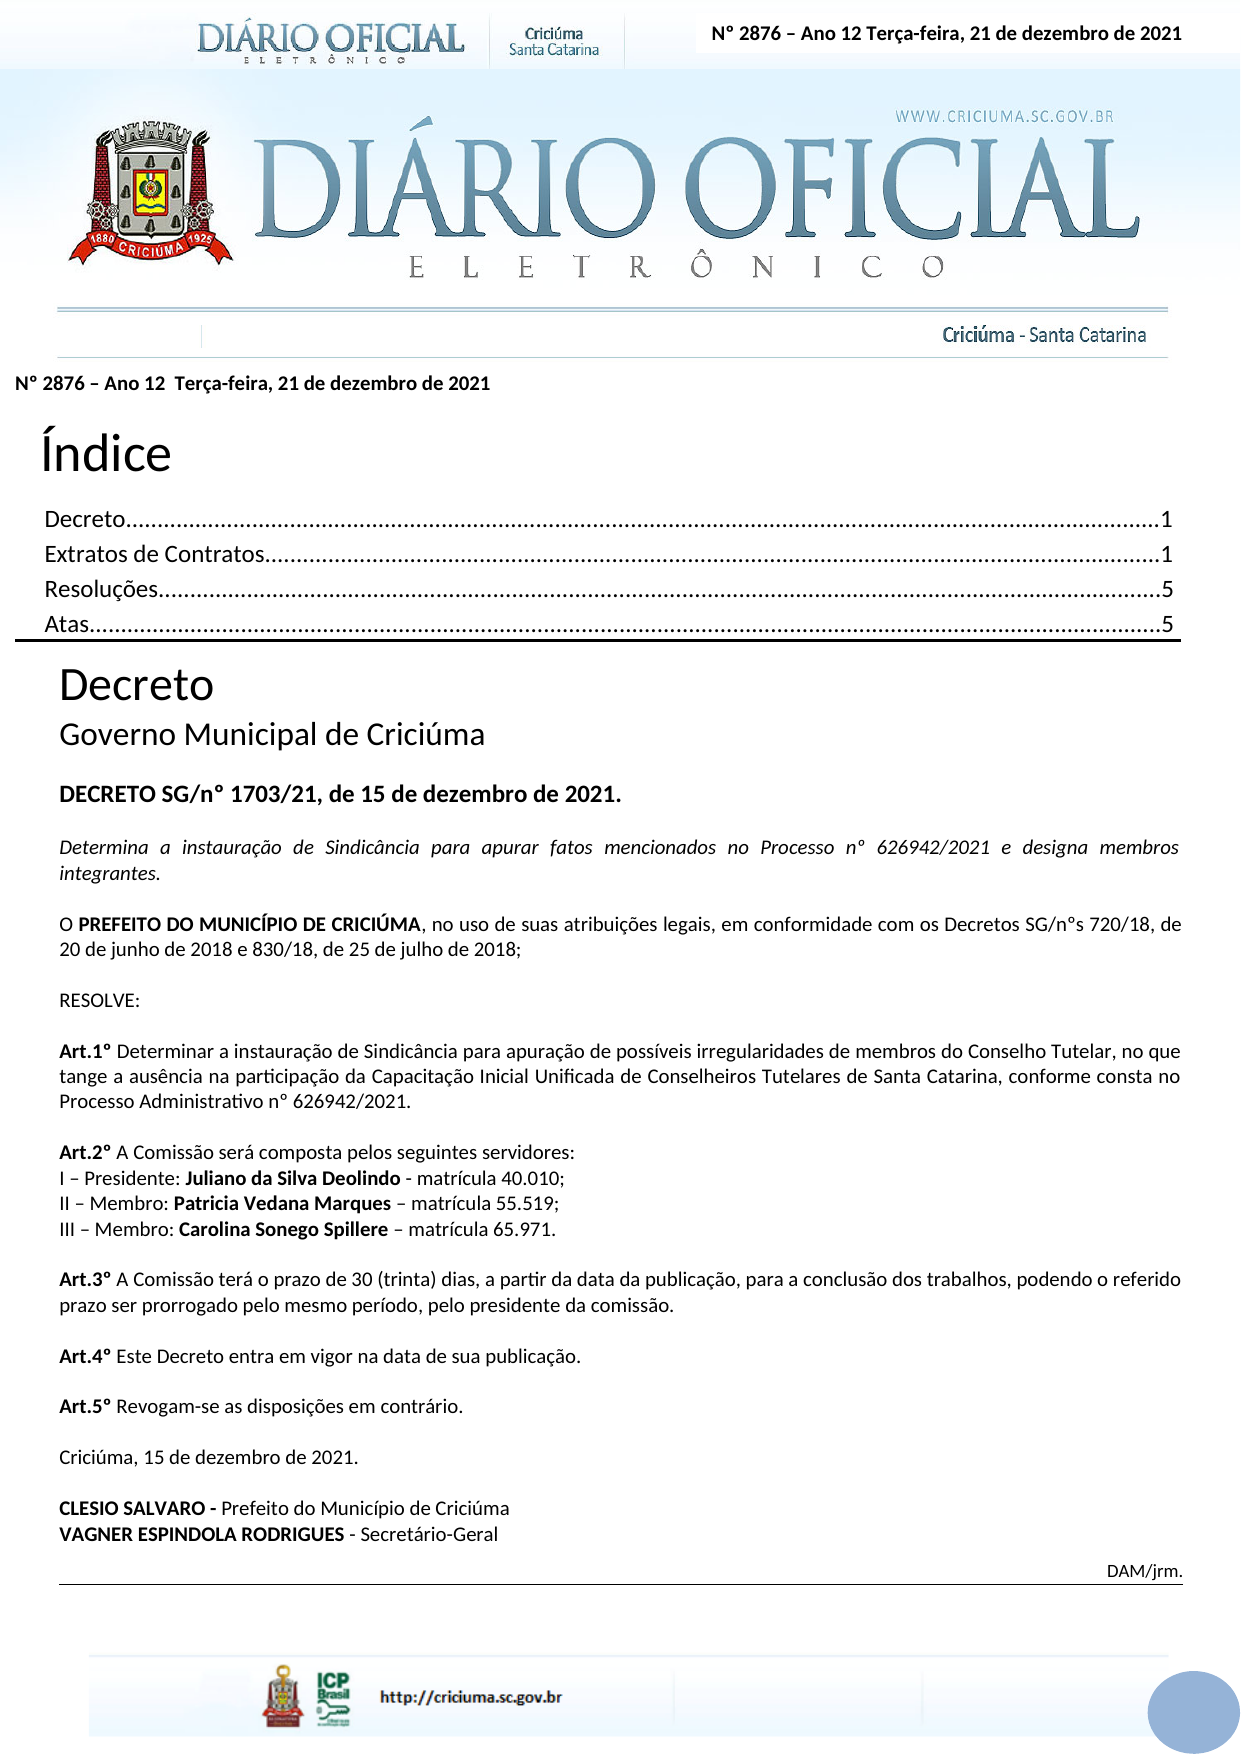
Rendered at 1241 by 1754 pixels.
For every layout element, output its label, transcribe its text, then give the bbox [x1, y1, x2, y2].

text Extratos de Contratos..............................................................................................................................................1 [15, 538, 1181, 569]
text I – Presidente: Juliano da Silva Deolindo - matrícula 40.010; [59, 1165, 1183, 1190]
text Atas..........................................................................................................................................................................5 [15, 608, 1181, 639]
text Decreto....................................................................................................................................................................1 [15, 503, 1181, 534]
text Art.2º A Comissão será composta pelos seguintes servidores: [59, 1139, 1183, 1165]
text Art.3º A Comissão terá o prazo de 30 (trinta) dias, a partir da data da publicação, para a conclusão dos trabalhos, podendo o referido prazo ser prorrogado pelo mesmo período, pelo presidente da comissão. [59, 1267, 1183, 1317]
text DECRETO SG/nº 1703/21, de 15 de dezembro de 2021. [59, 779, 1183, 809]
text Resoluções...............................................................................................................................................................5 [15, 573, 1181, 604]
text VAGNER ESPINDOLA RODRIGUES - Secretário-Geral [59, 1521, 1240, 1546]
text DAM/jrm. [59, 1559, 1183, 1584]
text Criciúma, 15 de dezembro de 2021. [59, 1444, 1183, 1470]
text Determina a instauração de Sindicância para apurar fatos mencionados no Processo nº 626942/2021 e designa membros integrantes. [59, 834, 1183, 885]
text III – Membro: Carolina Sonego Spillere – matrícula 65.971. [59, 1216, 1183, 1241]
text Nº 2876 – Ano 12 Terça-feira, 21 de dezembro de 2021 [15, 370, 529, 395]
text Decreto Governo Municipal de Criciúma [59, 654, 1181, 753]
text II – Membro: Patricia Vedana Marques – matrícula 55.519; [59, 1190, 1183, 1216]
text Art.1º Determinar a instauração de Sindicância para apuração de possíveis irregularidades de membros do Conselho Tutelar, no que tange a ausência na participação da Capacitação Inicial Unificada de Conselheiros Tutelares de Santa Catarina, conforme consta no Processo Administrativo nº 626942/2021. [59, 1038, 1183, 1114]
text Art.5º Revogam-se as disposições em contrário. [59, 1394, 1183, 1419]
text Índice [40, 419, 202, 485]
text O PREFEITO DO MUNICÍPIO DE CRICIÚMA, no uso de suas atribuições legais, em conformidade com os Decretos SG/nºs 720/18, de 20 de junho de 2018 e 830/18, de 25 de julho de 2018; [59, 911, 1183, 962]
text RESOLVE: [59, 987, 1183, 1012]
text CLESIO SALVARO - Prefeito do Município de Criciúma [59, 1495, 1240, 1521]
text Art.4º Este Decreto entra em vigor na data de sua publicação. [59, 1343, 1183, 1368]
